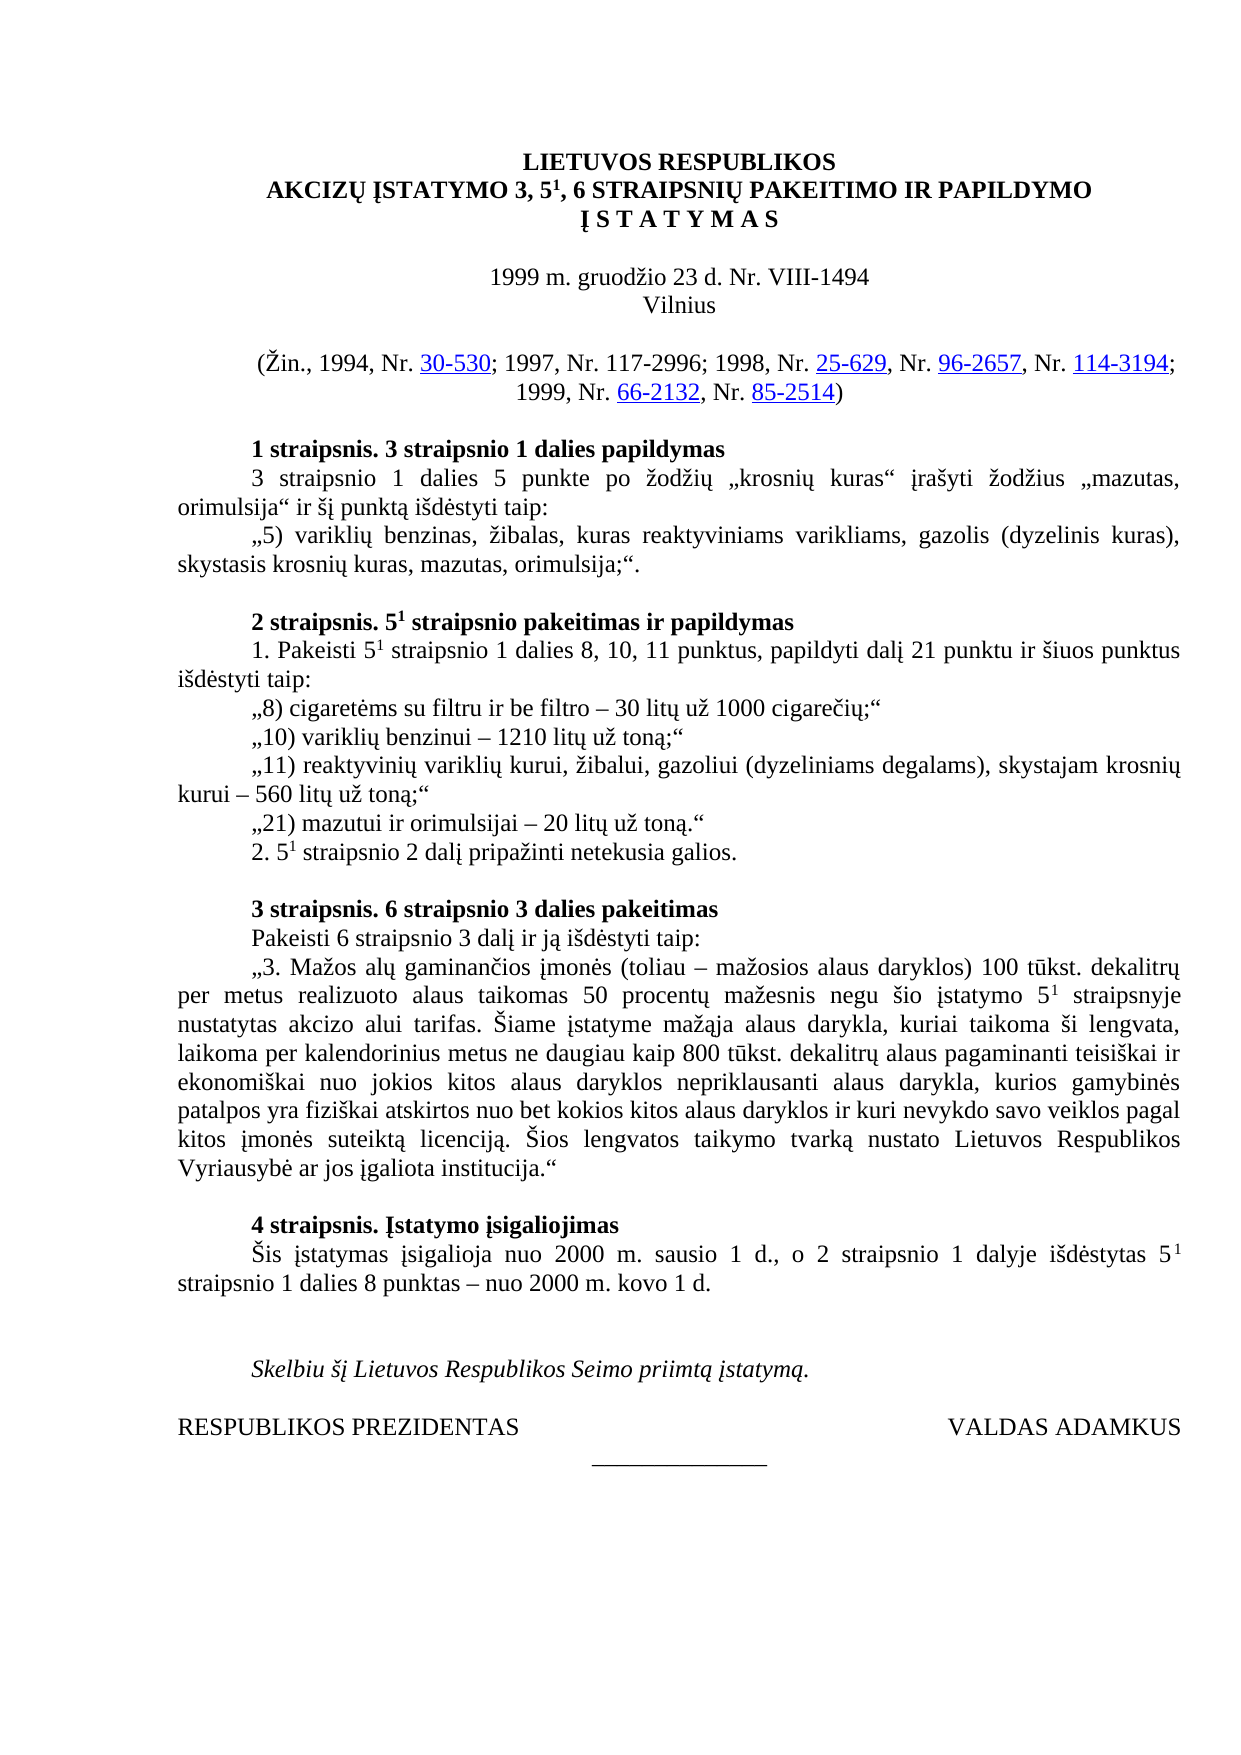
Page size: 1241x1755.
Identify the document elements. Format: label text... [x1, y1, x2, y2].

text 1 straipsnis. 3 straipsnio 1 dalies papildymas [177, 434, 1181, 463]
text „5) variklių benzinas, žibalas, kuras reaktyviniams varikliams, gazolis (dyzelinis kuras), skystasis krosnių kuras, mazutas, orimulsija;“. [177, 521, 1181, 578]
text 3 straipsnio 1 dalies 5 punkte po žodžių „krosnių kuras“ įrašyti žodžius „mazutas, orimulsija“ ir šį punktą išdėstyti taip: [177, 463, 1181, 521]
text LIETUVOS RESPUBLIKOS [177, 147, 1181, 176]
text „10) variklių benzinui – 1210 litų už toną;“ [177, 722, 1181, 751]
text (Žin., 1994, Nr. 30-530; 1997, Nr. 117-2996; 1998, Nr. 25-629, Nr. 96-2657, Nr. 114-3194; 1999, Nr. 66-2132, Nr. 85-2514) [177, 348, 1181, 406]
text AKCIZŲ ĮSTATYMO 3, 51, 6 STRAIPSNIŲ PAKEITIMO IR PAPILDYMO [177, 176, 1181, 204]
text „21) mazutui ir orimulsijai – 20 litų už toną.“ [177, 808, 1181, 837]
text „11) reaktyvinių variklių kurui, žibalui, gazoliui (dyzeliniams degalams), skystajam krosnių kurui – 560 litų už toną;“ [177, 751, 1181, 808]
text Skelbiu šį Lietuvos Respublikos Seimo priimtą įstatymą. [177, 1354, 1181, 1383]
text 1. Pakeisti 51 straipsnio 1 dalies 8, 10, 11 punktus, papildyti dalį 21 punktu ir šiuos punktus išdėstyti taip: [177, 636, 1181, 693]
text 3 straipsnis. 6 straipsnio 3 dalies pakeitimas [177, 894, 1181, 923]
text „8) cigaretėms su filtru ir be filtro – 30 litų už 1000 cigarečių;“ [177, 693, 1181, 722]
text Pakeisti 6 straipsnio 3 dalį ir ją išdėstyti taip: [177, 923, 1181, 952]
text RESPUBLIKOS PREZIDENTAS VALDAS ADAMKUS [177, 1412, 1181, 1441]
text ______________ [177, 1441, 1181, 1469]
text Vilnius [177, 291, 1181, 319]
text Šis įstatymas įsigalioja nuo 2000 m. sausio 1 d., o 2 straipsnio 1 dalyje išdėstytas 51 straipsnio 1 dalies 8 punktas – nuo 2000 m. kovo 1 d. [177, 1239, 1181, 1297]
text 4 straipsnis. Įstatymo įsigaliojimas [177, 1211, 1181, 1239]
text 1999 m. gruodžio 23 d. Nr. VIII-1494 [177, 262, 1181, 291]
text Į S T A T Y M A S [177, 204, 1181, 233]
text 2 straipsnis. 51 straipsnio pakeitimas ir papildymas [177, 607, 1181, 636]
text „3. Mažos alų gaminančios įmonės (toliau – mažosios alaus daryklos) 100 tūkst. dekalitrų per metus realizuoto alaus taikomas 50 procentų mažesnis negu šio įstatymo 51 straipsnyje nustatytas akcizo alui tarifas. Šiame įstatyme mažąja alaus darykla, kuriai taikoma ši lengvata, laikoma per kalendorinius metus ne daugiau kaip 800 tūkst. dekalitrų alaus pagaminanti teisiškai ir ekonomiškai nuo jokios kitos alaus daryklos nepriklausanti alaus darykla, kurios gamybinės patalpos yra fiziškai atskirtos nuo bet kokios kitos alaus daryklos ir kuri nevykdo savo veiklos pagal kitos įmonės suteiktą licenciją. Šios lengvatos taikymo tvarką nustato Lietuvos Respublikos Vyriausybė ar jos įgaliota institucija.“ [177, 952, 1181, 1182]
text 2. 51 straipsnio 2 dalį pripažinti netekusia galios. [177, 837, 1181, 866]
